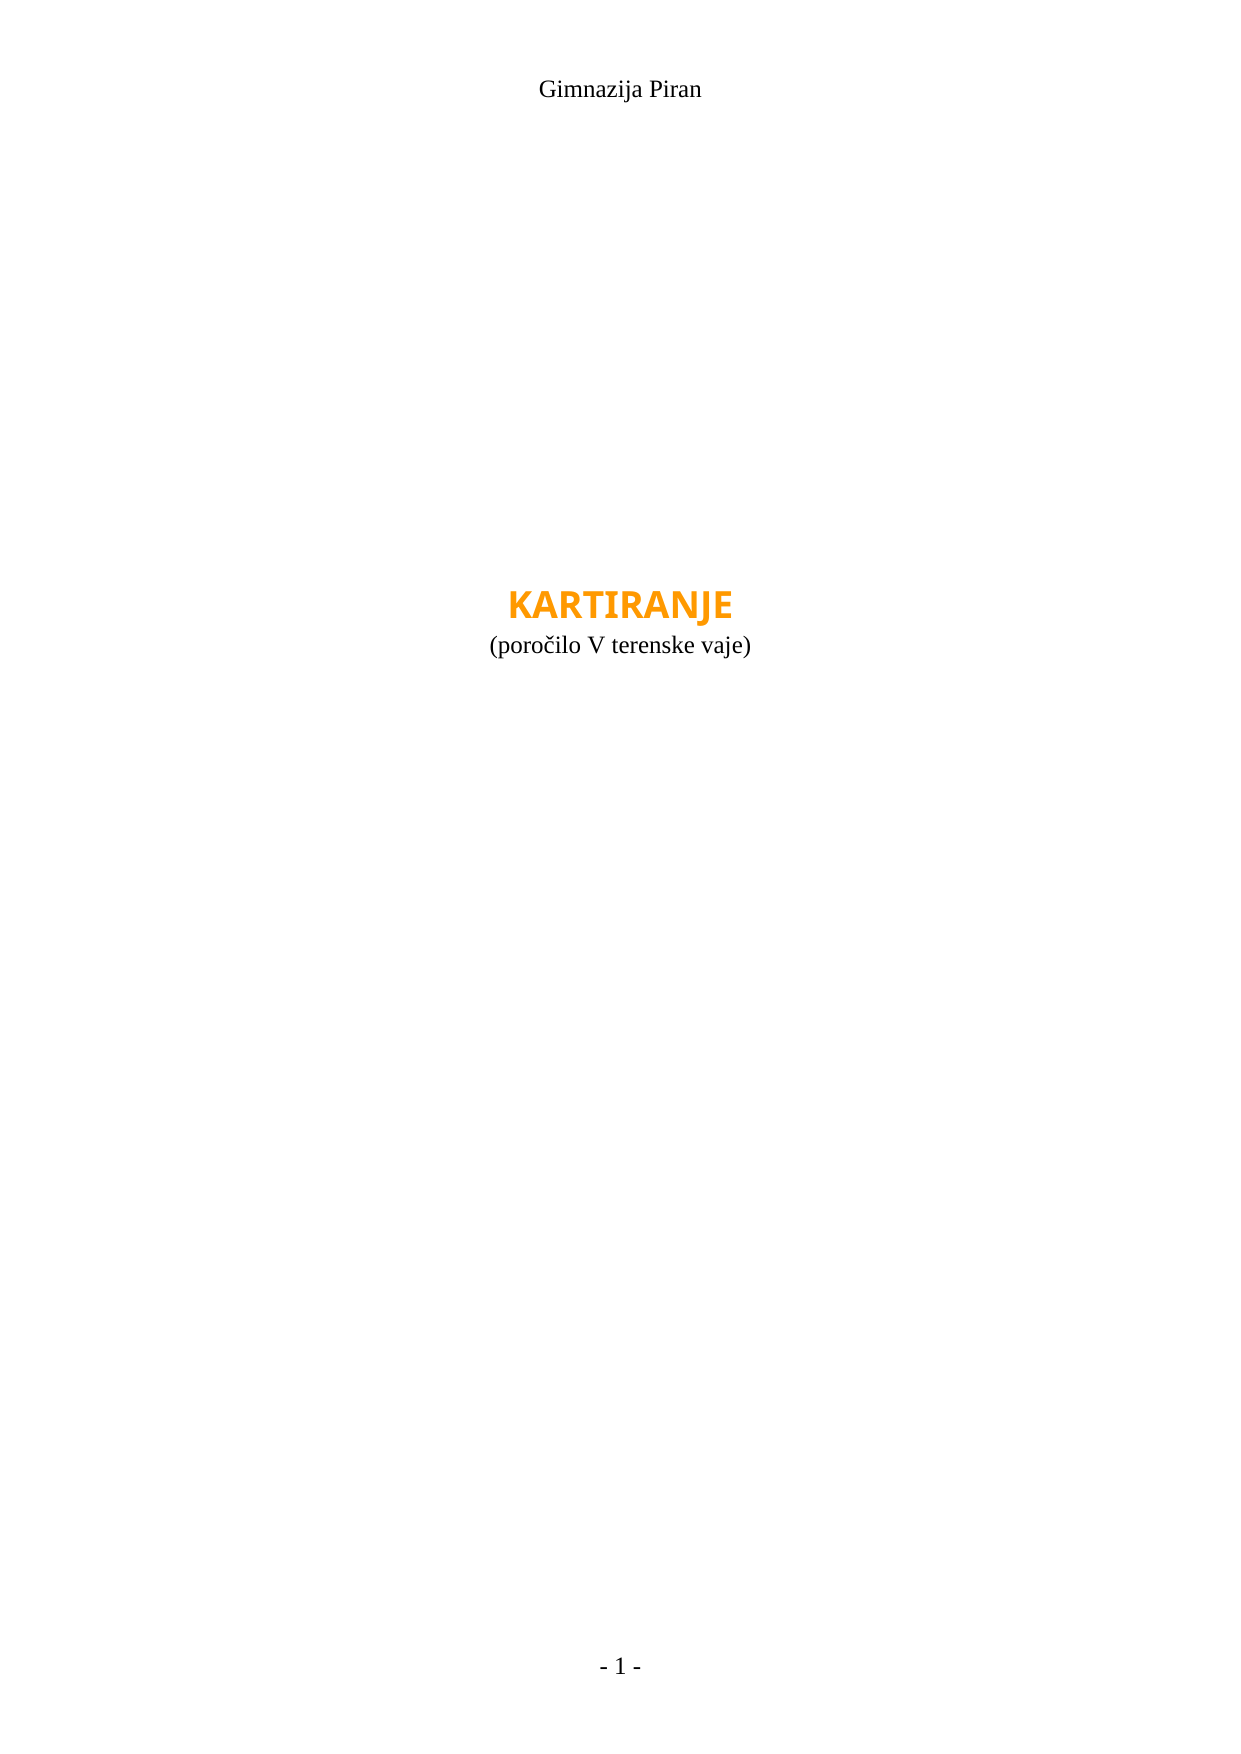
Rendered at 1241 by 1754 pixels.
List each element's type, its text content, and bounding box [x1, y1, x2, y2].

text KARTIRANJE [148, 579, 1093, 630]
text (poročilo V terenske vaje) [148, 630, 1093, 659]
